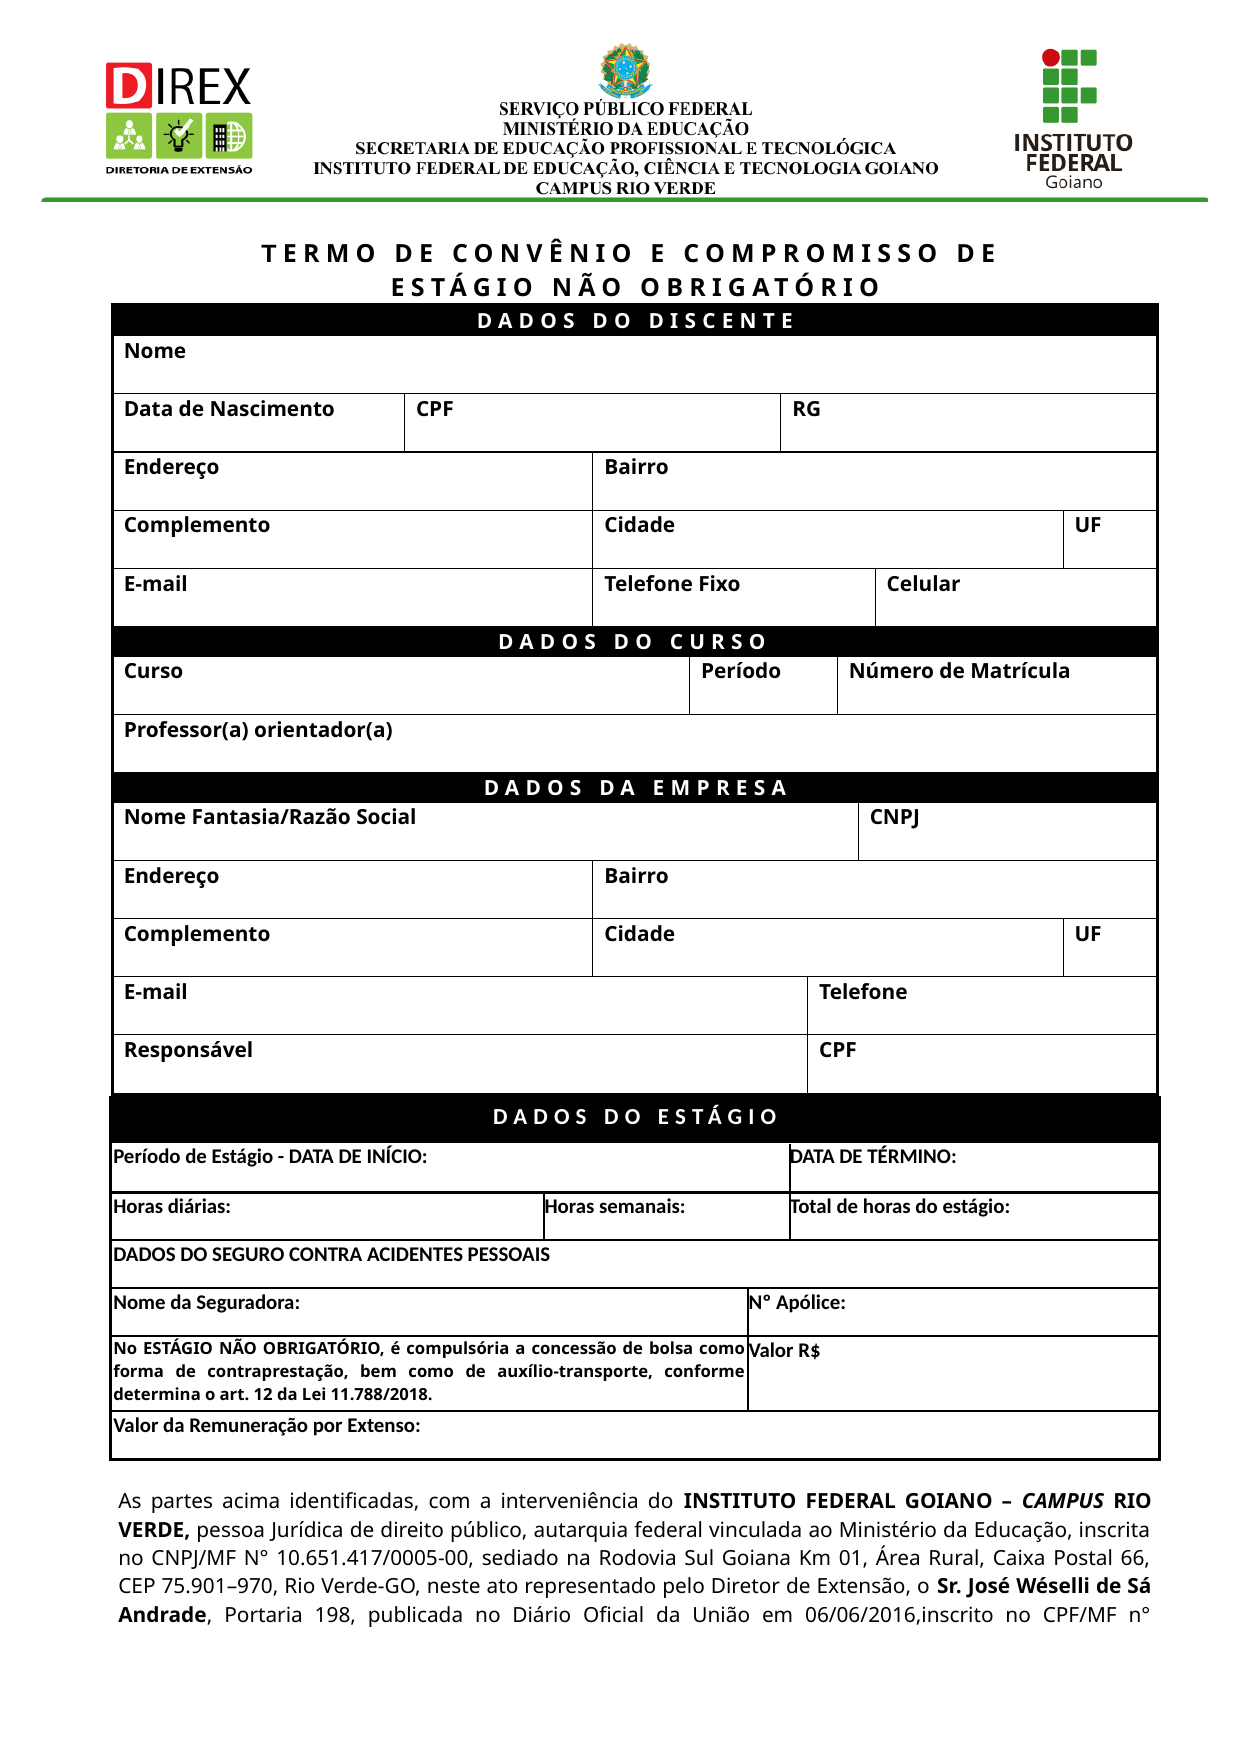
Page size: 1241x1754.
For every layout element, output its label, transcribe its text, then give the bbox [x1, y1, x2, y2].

table_cell [593, 948, 1063, 976]
table_cell Telefone [808, 977, 1156, 1006]
table_header DADOS DO ESTÁGIO [112, 1099, 1158, 1143]
table_cell [593, 597, 875, 626]
table_cell Período de Estágio - DATA DE INÍCIO: [112, 1144, 789, 1191]
table_cell [114, 481, 592, 509]
table_cell [114, 597, 592, 626]
table_cell CPF [808, 1035, 1156, 1064]
table_cell Data de Nascimento [114, 394, 404, 423]
table_cell UF [1064, 511, 1156, 539]
table_cell [114, 831, 858, 860]
table_cell No ESTÁGIO NÃO OBRIGATÓRIO, é compulsória a concessão de bolsa como forma de contraprestação, bem como de auxílio-transporte, conforme determina o art. 12 da Lei 11.788/2018. [112, 1337, 747, 1410]
table_cell [114, 1064, 807, 1093]
table_cell Valor R$ [749, 1337, 1158, 1410]
table_cell Nome da Seguradora: [112, 1289, 747, 1335]
table_cell [114, 889, 592, 918]
table_cell Complemento [114, 919, 592, 947]
table_cell Bairro [593, 453, 1156, 481]
table_cell Nome Fantasia/Razão Social [114, 803, 858, 831]
table_cell Total de horas do estágio: [791, 1194, 1158, 1239]
table_cell Cidade [593, 511, 1063, 539]
table_cell Horas diárias: [112, 1194, 543, 1239]
table_cell CPF [405, 394, 780, 423]
table_cell Complemento [114, 511, 592, 539]
table_cell [114, 364, 1156, 393]
table_cell E-mail [114, 569, 592, 597]
table_cell [838, 685, 1156, 714]
table_cell Telefone Fixo [593, 569, 875, 597]
table_cell [593, 539, 1063, 568]
table_header DADOS DO DISCENTE [114, 306, 1156, 335]
text TERMO DE CONVÊNIO E COMPROMISSO DE [118, 235, 1151, 269]
table_cell Bairro [593, 861, 1156, 889]
table_cell CNPJ [859, 803, 1156, 831]
table_cell Período [690, 657, 837, 685]
table_cell Endereço [114, 453, 592, 481]
table_cell [114, 948, 592, 976]
table_cell [114, 423, 404, 451]
picture [41, 35, 1209, 202]
table_cell Horas semanais: [545, 1194, 789, 1239]
table_cell Curso [114, 657, 689, 685]
table_cell [808, 1006, 1156, 1034]
table_cell [876, 597, 1156, 626]
text As partes acima identificadas, com a interveniência do INSTITUTO FEDERAL GOIANO – CAMPUS RIO VERDE, pessoa Jurídica de direito público, autarquia federal vinculada ao Ministério da Educação, inscrita no CNPJ/MF N° 10.651.417/0005-00, sediado na Rodovia Sul Goiana Km 01, Área Rural, Caixa Postal 66, CEP 75.901–970, Rio Verde-GO, neste ato representado pelo Diretor de Extensão, o Sr. José Wéselli de Sá Andrade, Portaria 198, publicada no Diário Oficial da União em 06/06/2016,inscrito no CPF/MF n° [118, 1486, 1151, 1628]
table_cell [114, 539, 592, 568]
table_cell [405, 423, 780, 451]
table_cell [859, 831, 1156, 860]
table_cell [114, 743, 1156, 772]
table_cell [1064, 539, 1156, 568]
table_cell E-mail [114, 977, 807, 1006]
table_cell [593, 889, 1156, 918]
table_cell Endereço [114, 861, 592, 889]
table_cell [114, 1006, 807, 1034]
table_cell Cidade [593, 919, 1063, 947]
table_cell [593, 481, 1156, 509]
table_cell [114, 685, 689, 714]
table_cell Valor da Remuneração por Extenso: [112, 1412, 1158, 1458]
table_cell Nome [114, 336, 1156, 364]
table_cell RG [781, 394, 1156, 423]
table_cell DADOS DO CURSO [114, 627, 1156, 656]
table_cell [690, 685, 837, 714]
table_cell Responsável [114, 1035, 807, 1064]
table_cell [781, 423, 1156, 451]
table_cell UF [1064, 919, 1156, 947]
table_cell Professor(a) orientador(a) [114, 715, 1156, 743]
text ESTÁGIO NÃO OBRIGATÓRIO [118, 269, 1151, 303]
table_cell DADOS DO SEGURO CONTRA ACIDENTES PESSOAIS [112, 1241, 1158, 1287]
table_cell [1064, 948, 1156, 976]
table_cell DADOS DA EMPRESA [114, 773, 1156, 801]
table_cell Celular [876, 569, 1156, 597]
table_cell Número de Matrícula [838, 657, 1156, 685]
table_cell Nº Apólice: [749, 1289, 1158, 1335]
table_cell DATA DE TÉRMINO: [791, 1144, 1158, 1191]
table_cell [808, 1064, 1156, 1093]
